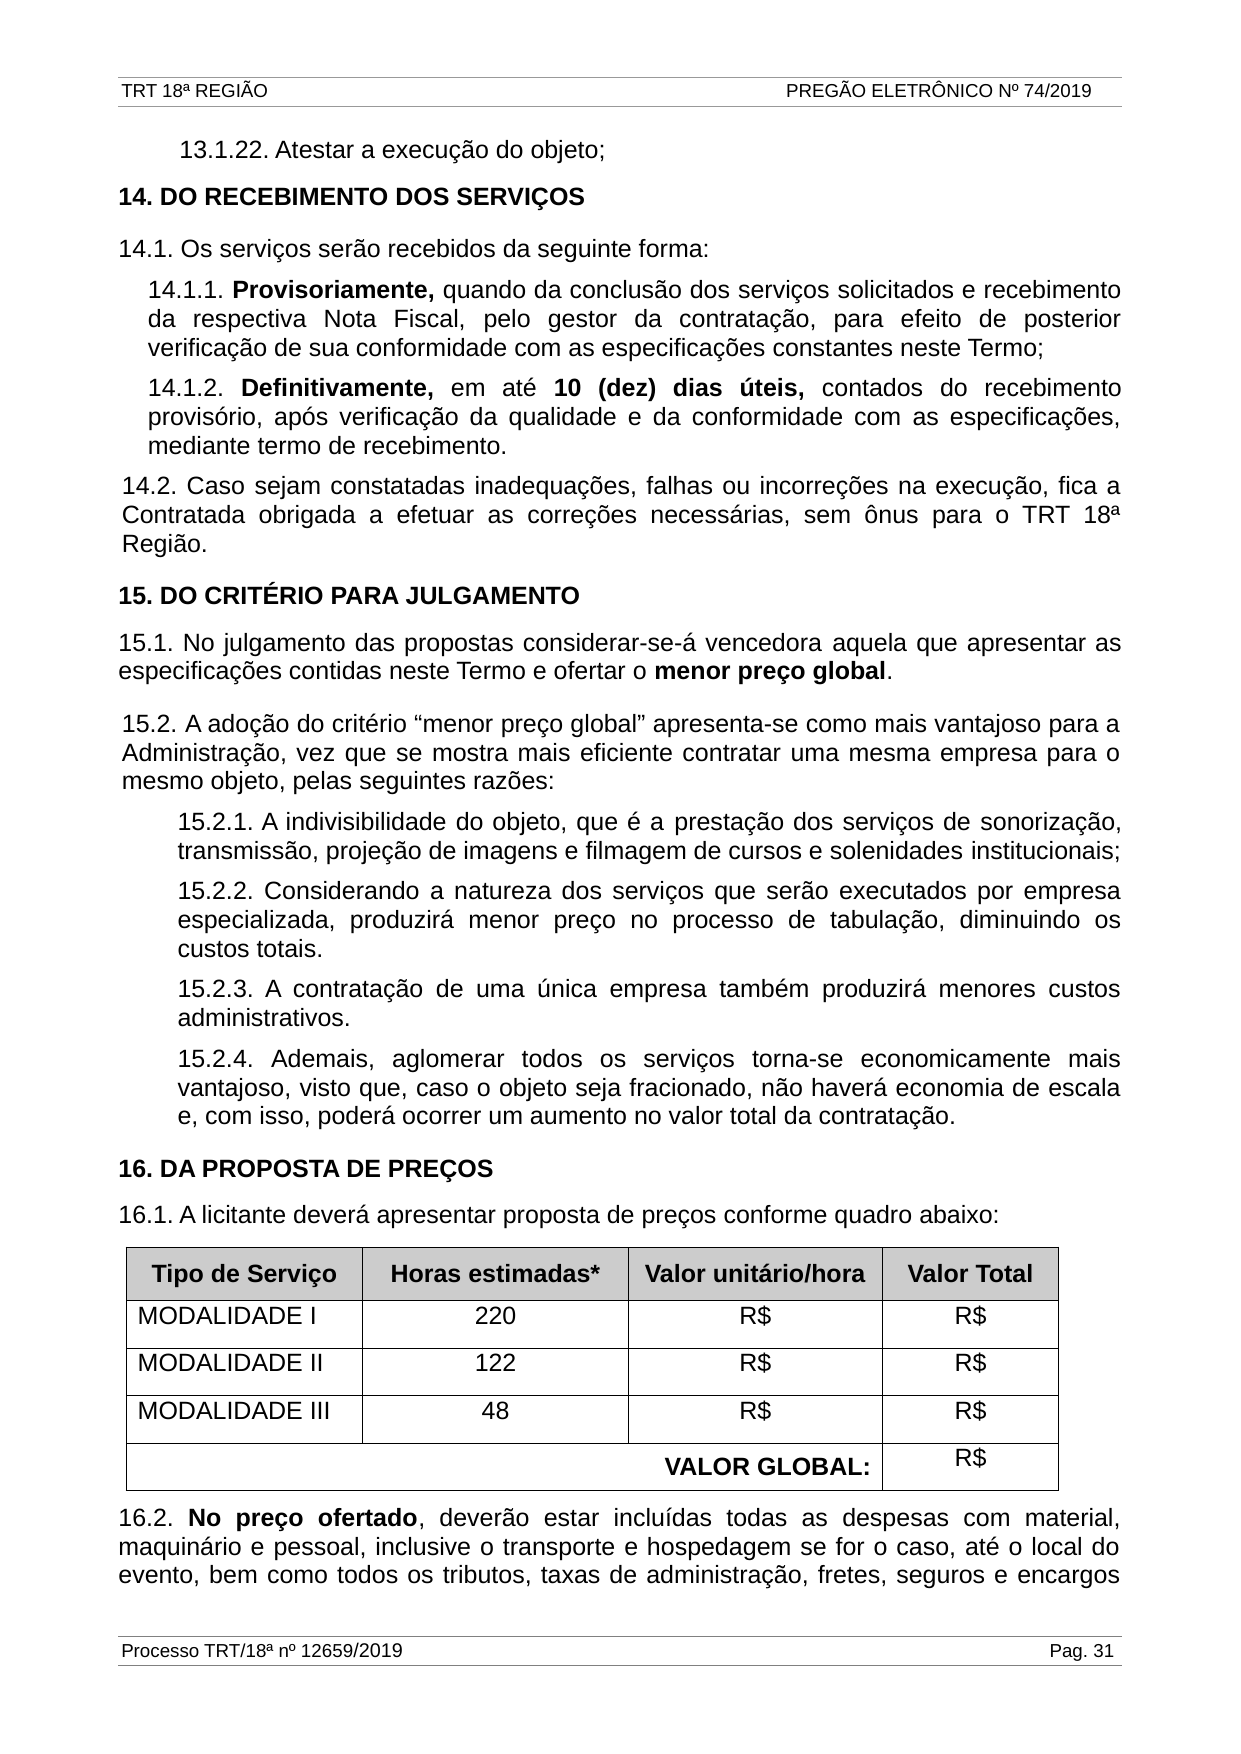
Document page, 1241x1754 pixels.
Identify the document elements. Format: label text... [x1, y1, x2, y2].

table_cell R$ [883, 1349, 1058, 1395]
table_header Valor unitário/hora [629, 1248, 882, 1300]
table_cell R$ [883, 1396, 1058, 1442]
text 14.1.2. Definitivamente, em até 10 (dez) dias úteis, contados do recebimento provisório, após verificação da qualidade e da conformidade com as especificações, mediante termo de recebimento. [148, 373, 1122, 459]
text 14. DO RECEBIMENTO DOS SERVIÇOS [118, 182, 1122, 211]
table_cell R$ [629, 1301, 882, 1347]
text 14.2. Caso sejam constatadas inadequações, falhas ou incorreções na execução, fica a Contratada obrigada a efetuar as correções necessárias, sem ônus para o TRT 18ª Região. [122, 471, 1122, 557]
table_cell R$ [629, 1396, 882, 1442]
text 13.1.22. Atestar a execução do objeto; [179, 136, 1122, 164]
table_cell 48 [363, 1396, 628, 1442]
table_header Horas estimadas* [363, 1248, 628, 1300]
text 15.2.3. A contratação de uma única empresa também produzirá menores custos administrativos. [177, 974, 1122, 1032]
table_cell MODALIDADE III [127, 1396, 362, 1442]
table_cell R$ [883, 1301, 1058, 1347]
text 15.2.1. A indivisibilidade do objeto, que é a prestação dos serviços de sonorização, transmissão, projeção de imagens e filmagem de cursos e solenidades institucionais; [177, 807, 1122, 864]
text 16.1. A licitante deverá apresentar proposta de preços conforme quadro abaixo: [118, 1200, 1122, 1229]
text 15.2. A adoção do critério “menor preço global” apresenta-se como mais vantajoso para a Administração, vez que se mostra mais eficiente contratar uma mesma empresa para o mesmo objeto, pelas seguintes razões: [122, 709, 1122, 795]
text 15. DO CRITÉRIO PARA JULGAMENTO [118, 581, 1122, 610]
text 14.1. Os serviços serão recebidos da seguinte forma: [118, 234, 1122, 263]
text 16.2. No preço ofertado, deverão estar incluídas todas as despesas com material, maquinário e pessoal, inclusive o transporte e hospedagem se for o caso, até o local do evento, bem como todos os tributos, taxas de administração, fretes, seguros e encargos [118, 1503, 1122, 1589]
table_cell VALOR GLOBAL: [127, 1444, 882, 1490]
table_cell MODALIDADE II [127, 1349, 362, 1395]
text 15.2.2. Considerando a natureza dos serviços que serão executados por empresa especializada, produzirá menor preço no processo de tabulação, diminuindo os custos totais. [177, 876, 1122, 962]
table_header Tipo de Serviço [127, 1248, 362, 1300]
table_cell MODALIDADE I [127, 1301, 362, 1347]
table_cell 220 [363, 1301, 628, 1347]
table_cell 122 [363, 1349, 628, 1395]
table_cell R$ [883, 1444, 1058, 1490]
text 15.2.4. Ademais, aglomerar todos os serviços torna-se economicamente mais vantajoso, visto que, caso o objeto seja fracionado, não haverá economia de escala e, com isso, poderá ocorrer um aumento no valor total da contratação. [177, 1044, 1122, 1130]
text 16. DA PROPOSTA DE PREÇOS [118, 1154, 1122, 1182]
text 14.1.1. Provisoriamente, quando da conclusão dos serviços solicitados e recebimento da respectiva Nota Fiscal, pelo gestor da contratação, para efeito de posterior verificação de sua conformidade com as especificações constantes neste Termo; [148, 275, 1122, 361]
table_cell R$ [629, 1349, 882, 1395]
text 15.1. No julgamento das propostas considerar-se-á vencedora aquela que apresentar as especificações contidas neste Termo e ofertar o menor preço global. [118, 628, 1122, 685]
table_header Valor Total [883, 1248, 1058, 1300]
